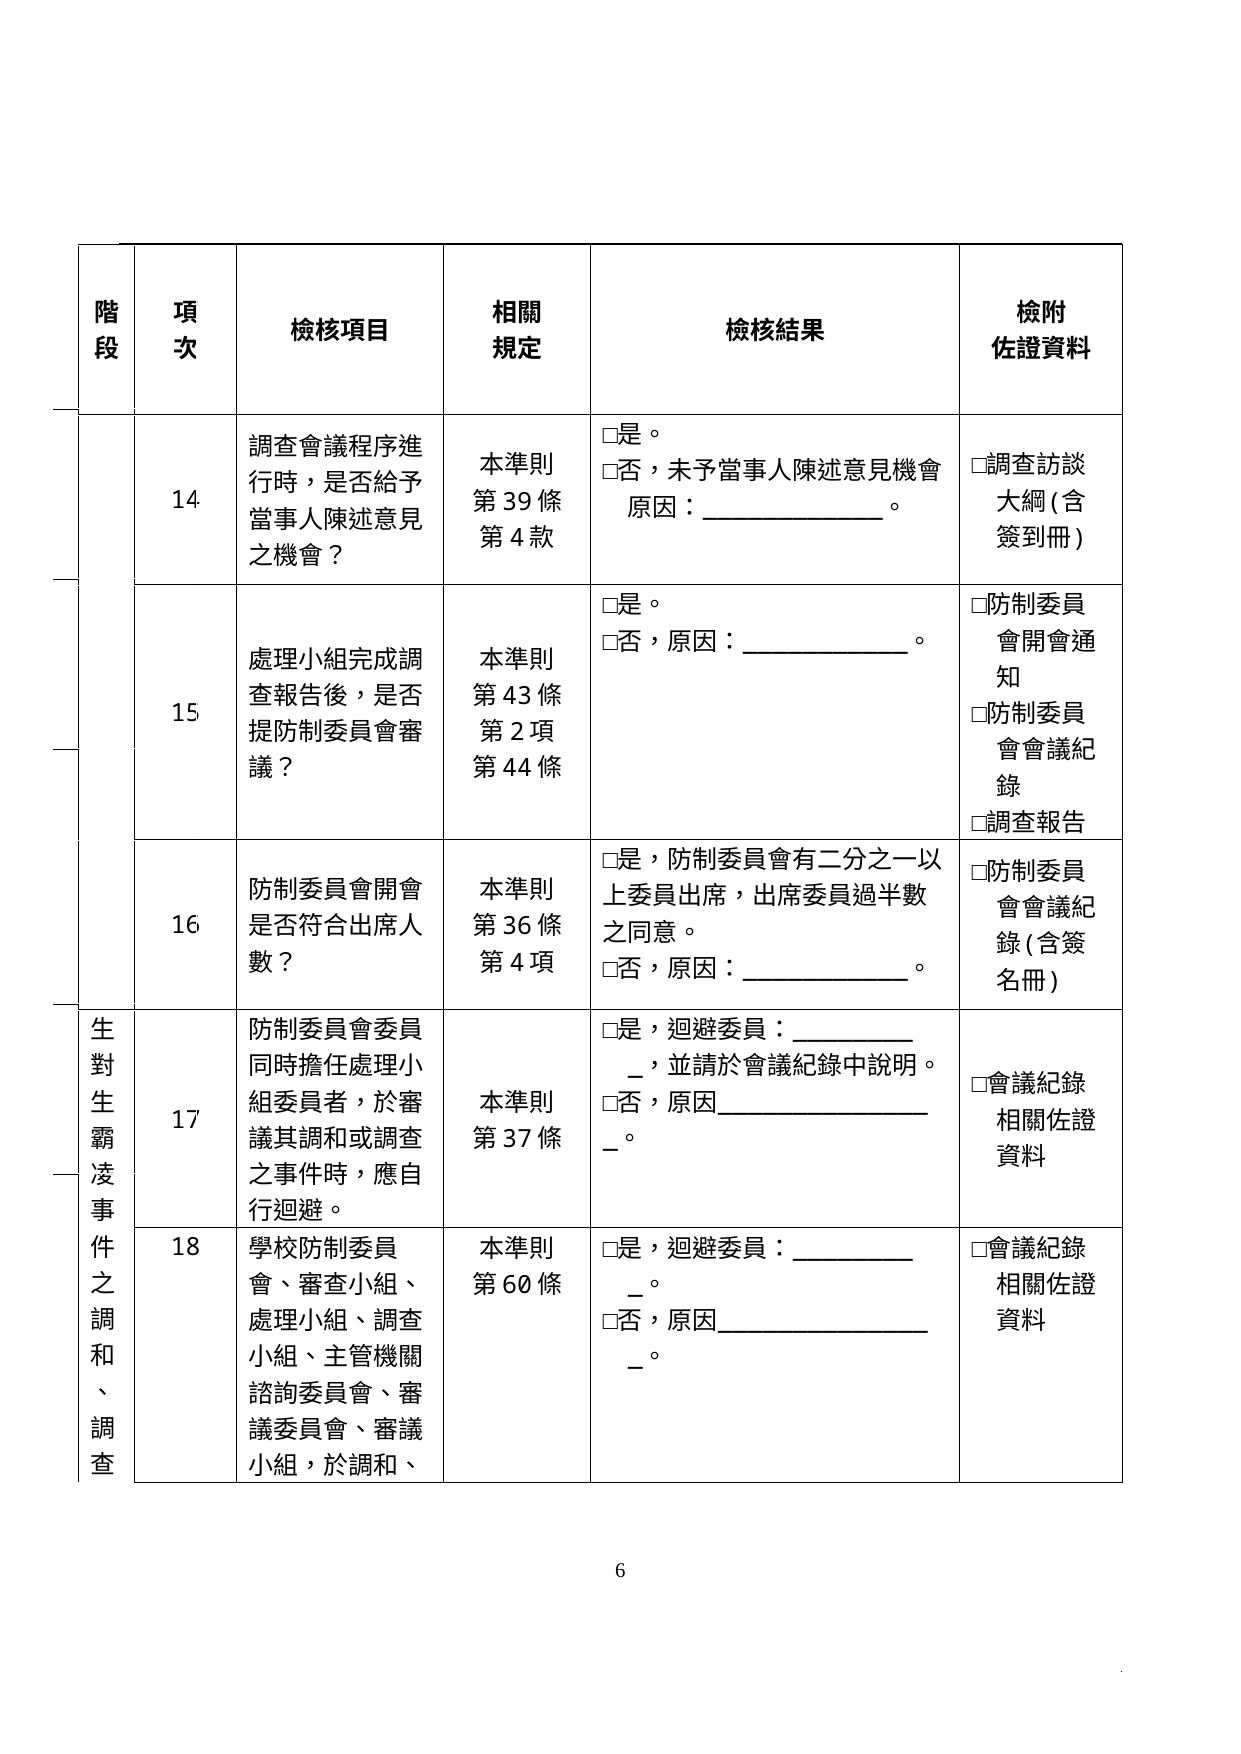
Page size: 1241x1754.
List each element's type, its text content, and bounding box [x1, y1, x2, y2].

table_cell □是，迴避委員：_________。 □否，原因_______________。 [591, 1228, 959, 1482]
table_cell □會議紀錄相關佐證資料 [960, 1010, 1122, 1227]
table_cell 學校防制委員會、審查小組、處理小組、調查小組、主管機關諮詢委員會、審議委員會、審議小組，於調和、 [237, 1228, 443, 1482]
table_cell [53, 1175, 78, 1482]
table_header 項 次 [135, 245, 236, 413]
table_cell 防制委員會開會是否符合出席人數？ [237, 840, 443, 1008]
table_header 階 段 [79, 246, 134, 408]
table_cell 生對生霸凌事件之調和、調查及處理 [79, 586, 134, 748]
table_cell 生對生霸凌事件之調和、調查及處理 [79, 416, 134, 578]
table_cell 生對生霸凌事件之調和、調查及處理 [79, 1011, 134, 1173]
table_header 檢附 佐證資料 [960, 245, 1122, 413]
table_header [79, 409, 134, 413]
table_cell 16 [135, 840, 236, 1008]
table_header [53, 246, 78, 408]
table_cell 生對生霸凌事件之調和、調查及處理 [79, 579, 134, 585]
table_cell 生對生霸凌事件之調和、調查及處理 [79, 1174, 134, 1482]
table_cell □調查訪談大綱(含簽到冊) [960, 415, 1122, 584]
table_cell 調查會議程序進行時，是否給予當事人陳述意見之機會？ [237, 415, 443, 584]
table_header 相關 規定 [444, 245, 590, 413]
table_cell 防制委員會委員同時擔任處理小組委員者，於審議其調和或調查之事件時，應自行迴避。 [237, 1010, 443, 1227]
table_cell [53, 580, 78, 584]
table_cell 生對生霸凌事件之調和、調查及處理 [79, 841, 134, 1003]
table_cell 本準則 第60條 [444, 1228, 590, 1482]
table_cell □是，防制委員會有二分之一以上委員出席，出席委員過半數之同意。 □否，原因：___________。 [591, 840, 959, 1008]
table_cell □會議紀錄相關佐證資料 [960, 1228, 1122, 1482]
table_cell 本準則 第43條 第2項 第44條 [444, 585, 590, 838]
table_cell [53, 1011, 78, 1173]
table_cell [53, 841, 78, 1003]
table_cell 本準則 第36條 第4項 [444, 840, 590, 1008]
table_cell 處理小組完成調查報告後，是否提防制委員會審議？ [237, 585, 443, 838]
table_cell [53, 586, 78, 748]
table_cell 本準則 第37條 [444, 1010, 590, 1227]
table_cell [53, 416, 78, 578]
table_cell □防制委員會會議紀錄(含簽名冊) [960, 840, 1122, 1008]
table_cell 18 [135, 1228, 236, 1482]
table_cell [53, 750, 78, 838]
table_cell 17 [135, 1010, 236, 1227]
table_cell 生對生霸凌事件之調和、調查及處理 [79, 749, 134, 840]
table_cell □是。 □否，原因：___________。 [591, 585, 959, 838]
table_cell □防制委員會開會通知 □防制委員會會議紀錄 □調查報告 [960, 585, 1122, 838]
table_cell □是。 □否，未予當事人陳述意見機會原因：____________。 [591, 415, 959, 584]
table_cell 14 [135, 415, 236, 584]
table_header 檢核項目 [237, 245, 443, 413]
table_cell 本準則 第39條 第4款 [444, 415, 590, 584]
table_header 檢核結果 [591, 245, 959, 413]
table_cell 15 [135, 585, 236, 838]
table_cell □是，迴避委員：_________，並請於會議紀錄中說明。 □否，原因_______________。 [591, 1010, 959, 1227]
